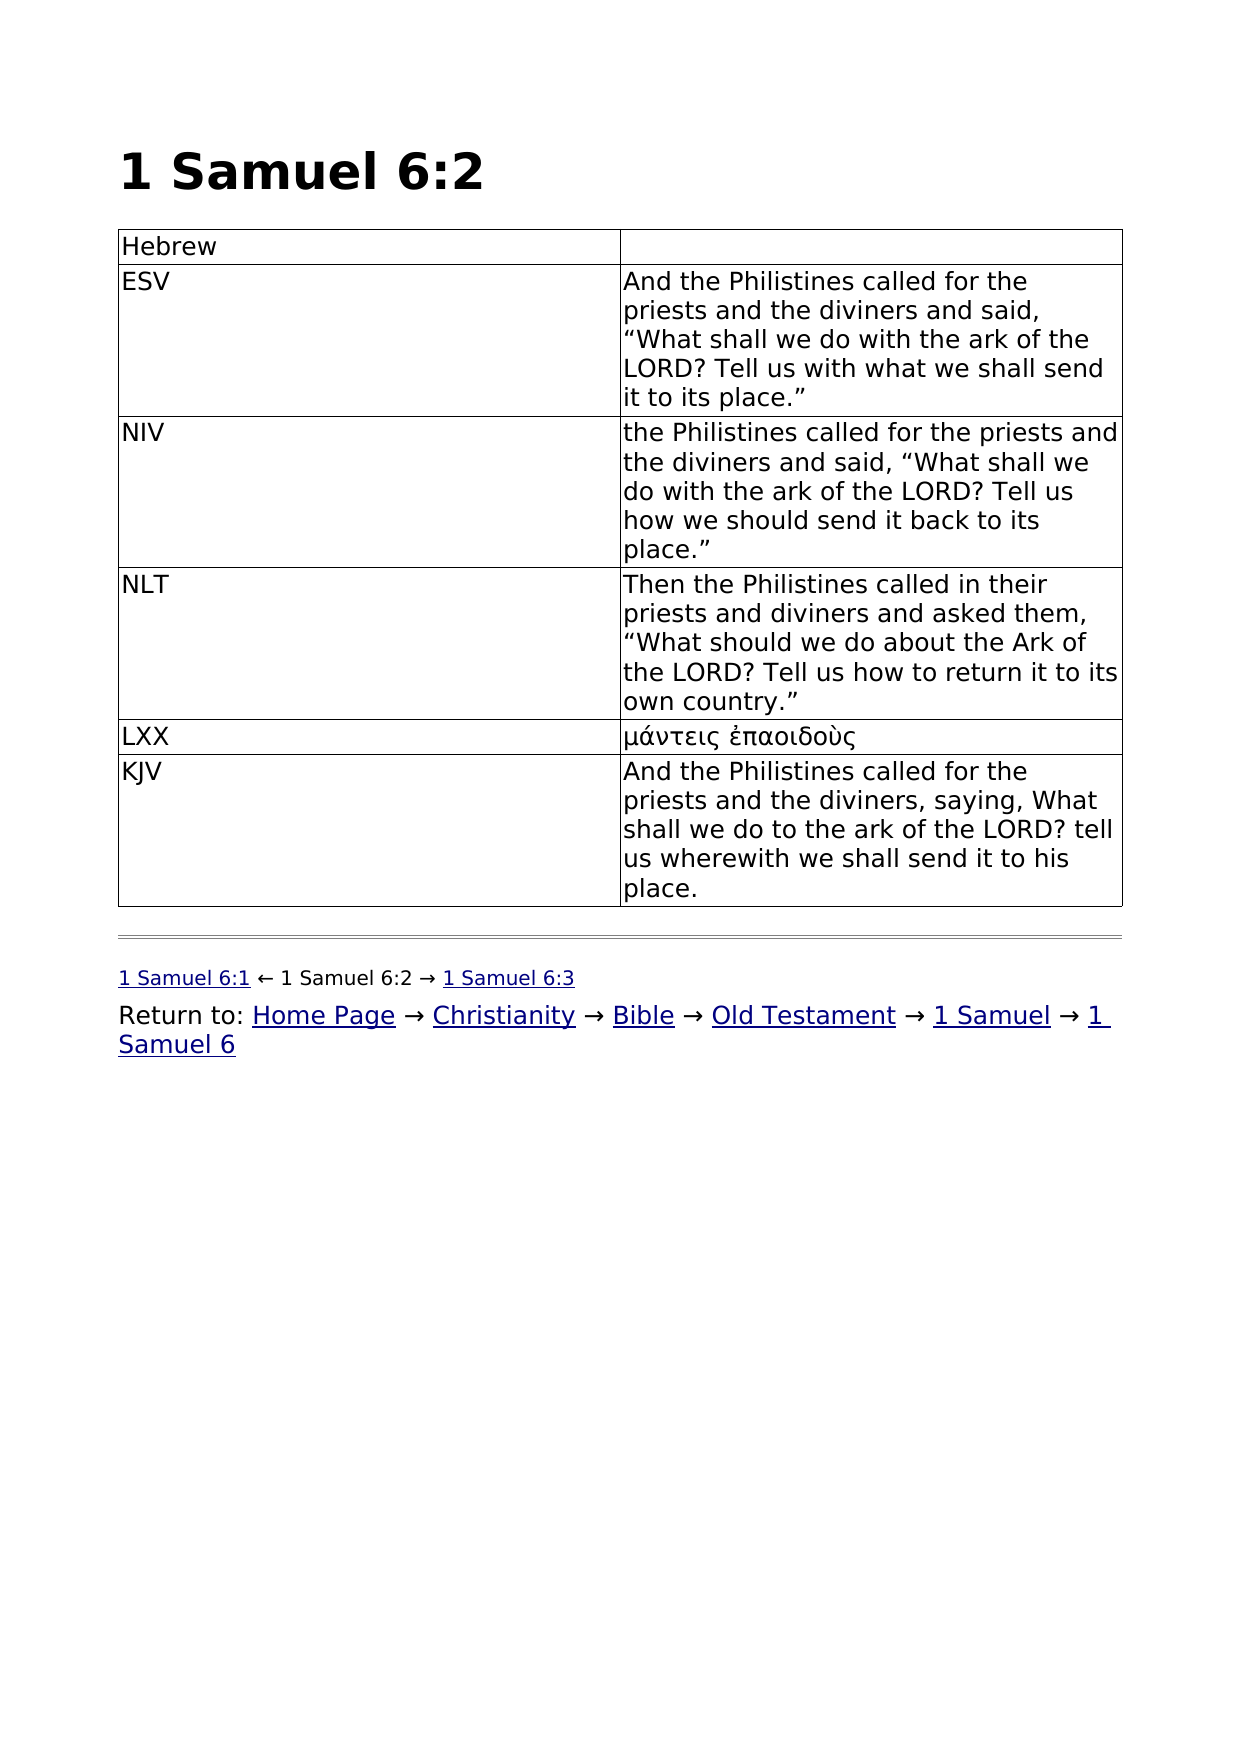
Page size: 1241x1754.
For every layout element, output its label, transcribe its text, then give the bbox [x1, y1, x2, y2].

subtitle 1 Samuel 6:2 [118, 143, 1122, 201]
table_cell the Philistines called for the priests and the diviners and said, “What shall we do with the ark of the LORD? Tell us how we should send it back to its place.” [621, 417, 1122, 567]
table_cell Then the Philistines called in their priests and diviners and asked them, “What should we do about the Ark of the LORD? Tell us how to return it to its own country.” [621, 568, 1122, 719]
table_cell And the Philistines called for the priests and the diviners, saying, What shall we do to the ark of the LORD? tell us wherewith we shall send it to his place. [621, 755, 1122, 906]
table_header [621, 230, 1122, 264]
table_header Hebrew [119, 230, 620, 264]
table_cell ESV [119, 265, 620, 416]
text 1 Samuel 6:1 ← 1 Samuel 6:2 → 1 Samuel 6:3 [118, 967, 1122, 1001]
text Return to: Home Page → Christianity → Bible → Old Testament → 1 Samuel → 1 Samuel 6 [118, 1001, 1122, 1059]
table_cell μάντεις ἐπαοιδοὺς [621, 720, 1122, 754]
table_cell NLT [119, 568, 620, 719]
table_cell And the Philistines called for the priests and the diviners and said, “What shall we do with the ark of the LORD? Tell us with what we shall send it to its place.” [621, 265, 1122, 416]
table_cell KJV [119, 755, 620, 906]
table_cell LXX [119, 720, 620, 754]
table_cell NIV [119, 417, 620, 567]
